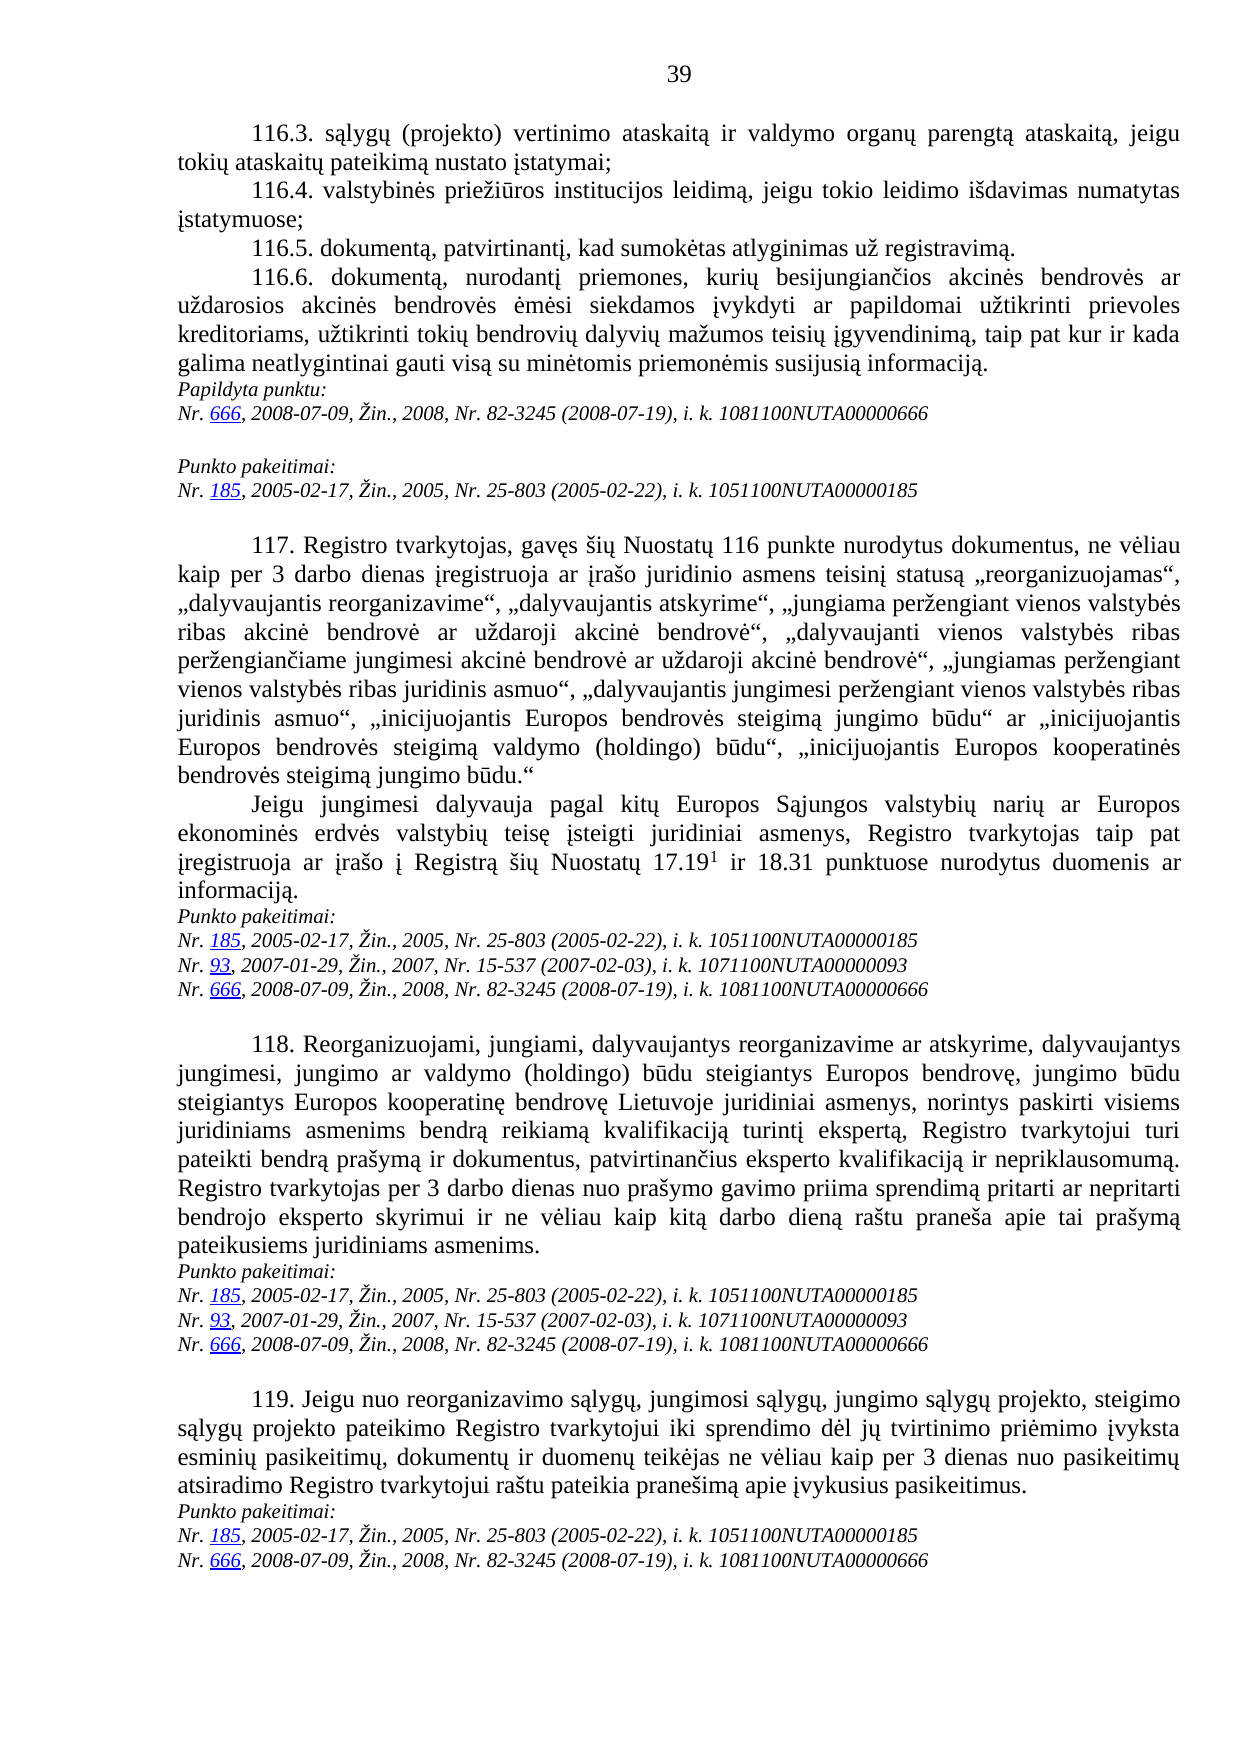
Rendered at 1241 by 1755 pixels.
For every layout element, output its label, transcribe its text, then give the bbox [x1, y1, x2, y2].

text Nr. 666, 2008-07-09, Žin., 2008, Nr. 82-3245 (2008-07-19), i. k. 1081100NUTA00000666 [177, 1547, 1181, 1572]
text 117. Registro tvarkytojas, gavęs šių Nuostatų 116 punkte nurodytus dokumentus, ne vėliau kaip per 3 darbo dienas įregistruoja ar įrašo juridinio asmens teisinį statusą „reorganizuojamas“, „dalyvaujantis reorganizavime“, „dalyvaujantis atskyrime“, „jungiama peržengiant vienos valstybės ribas akcinė bendrovė ar uždaroji akcinė bendrovė“, „dalyvaujanti vienos valstybės ribas peržengiančiame jungimesi akcinė bendrovė ar uždaroji akcinė bendrovė“, „jungiamas peržengiant vienos valstybės ribas juridinis asmuo“, „dalyvaujantis jungimesi peržengiant vienos valstybės ribas juridinis asmuo“, „inicijuojantis Europos bendrovės steigimą jungimo būdu“ ar „inicijuojantis Europos bendrovės steigimą valdymo (holdingo) būdu“, „inicijuojantis Europos kooperatinės bendrovės steigimą jungimo būdu.“ [177, 531, 1181, 789]
text Nr. 666, 2008-07-09, Žin., 2008, Nr. 82-3245 (2008-07-19), i. k. 1081100NUTA00000666 [177, 401, 1181, 425]
text Nr. 185, 2005-02-17, Žin., 2005, Nr. 25-803 (2005-02-22), i. k. 1051100NUTA00000185 [177, 1283, 1181, 1307]
text Jeigu jungimesi dalyvauja pagal kitų Europos Sąjungos valstybių narių ar Europos ekonominės erdvės valstybių teisę įsteigti juridiniai asmenys, Registro tvarkytojas taip pat įregistruoja ar įrašo į Registrą šių Nuostatų 17.191 ir 18.31 punktuose nurodytus duomenis ar informaciją. [177, 789, 1181, 904]
text Nr. 93, 2007-01-29, Žin., 2007, Nr. 15-537 (2007-02-03), i. k. 1071100NUTA00000093 [177, 952, 1181, 977]
text Nr. 185, 2005-02-17, Žin., 2005, Nr. 25-803 (2005-02-22), i. k. 1051100NUTA00000185 [177, 1523, 1181, 1547]
text Punkto pakeitimai: [177, 454, 1181, 478]
text Nr. 185, 2005-02-17, Žin., 2005, Nr. 25-803 (2005-02-22), i. k. 1051100NUTA00000185 [177, 928, 1181, 952]
text Nr. 666, 2008-07-09, Žin., 2008, Nr. 82-3245 (2008-07-19), i. k. 1081100NUTA00000666 [177, 977, 1181, 1001]
text 116.4. valstybinės priežiūros institucijos leidimą, jeigu tokio leidimo išdavimas numatytas įstatymuose; [177, 176, 1181, 233]
text 119. Jeigu nuo reorganizavimo sąlygų, jungimosi sąlygų, jungimo sąlygų projekto, steigimo sąlygų projekto pateikimo Registro tvarkytojui iki sprendimo dėl jų tvirtinimo priėmimo įvyksta esminių pasikeitimų, dokumentų ir duomenų teikėjas ne vėliau kaip per 3 dienas nuo pasikeitimų atsiradimo Registro tvarkytojui raštu pateikia pranešimą apie įvykusius pasikeitimus. [177, 1384, 1181, 1499]
text Papildyta punktu: [177, 377, 1181, 401]
text Nr. 666, 2008-07-09, Žin., 2008, Nr. 82-3245 (2008-07-19), i. k. 1081100NUTA00000666 [177, 1332, 1181, 1356]
text Punkto pakeitimai: [177, 1499, 1181, 1523]
text 116.3. sąlygų (projekto) vertinimo ataskaitą ir valdymo organų parengtą ataskaitą, jeigu tokių ataskaitų pateikimą nustato įstatymai; [177, 118, 1181, 176]
text Nr. 185, 2005-02-17, Žin., 2005, Nr. 25-803 (2005-02-22), i. k. 1051100NUTA00000185 [177, 478, 1181, 502]
text 116.5. dokumentą, patvirtinantį, kad sumokėtas atlyginimas už registravimą. [177, 233, 1181, 262]
text Nr. 93, 2007-01-29, Žin., 2007, Nr. 15-537 (2007-02-03), i. k. 1071100NUTA00000093 [177, 1307, 1181, 1332]
text Punkto pakeitimai: [177, 904, 1181, 928]
text 116.6. dokumentą, nurodantį priemones, kurių besijungiančios akcinės bendrovės ar uždarosios akcinės bendrovės ėmėsi siekdamos įvykdyti ar papildomai užtikrinti prievoles kreditoriams, užtikrinti tokių bendrovių dalyvių mažumos teisių įgyvendinimą, taip pat kur ir kada galima neatlygintinai gauti visą su minėtomis priemonėmis susijusią informaciją. [177, 262, 1181, 377]
text 118. Reorganizuojami, jungiami, dalyvaujantys reorganizavime ar atskyrime, dalyvaujantys jungimesi, jungimo ar valdymo (holdingo) būdu steigiantys Europos bendrovę, jungimo būdu steigiantys Europos kooperatinę bendrovę Lietuvoje juridiniai asmenys, norintys paskirti visiems juridiniams asmenims bendrą reikiamą kvalifikaciją turintį ekspertą, Registro tvarkytojui turi pateikti bendrą prašymą ir dokumentus, patvirtinančius eksperto kvalifikaciją ir nepriklausomumą. Registro tvarkytojas per 3 darbo dienas nuo prašymo gavimo priima sprendimą pritarti ar nepritarti bendrojo eksperto skyrimui ir ne vėliau kaip kitą darbo dieną raštu praneša apie tai prašymą pateikusiems juridiniams asmenims. [177, 1029, 1181, 1259]
text Punkto pakeitimai: [177, 1259, 1181, 1283]
